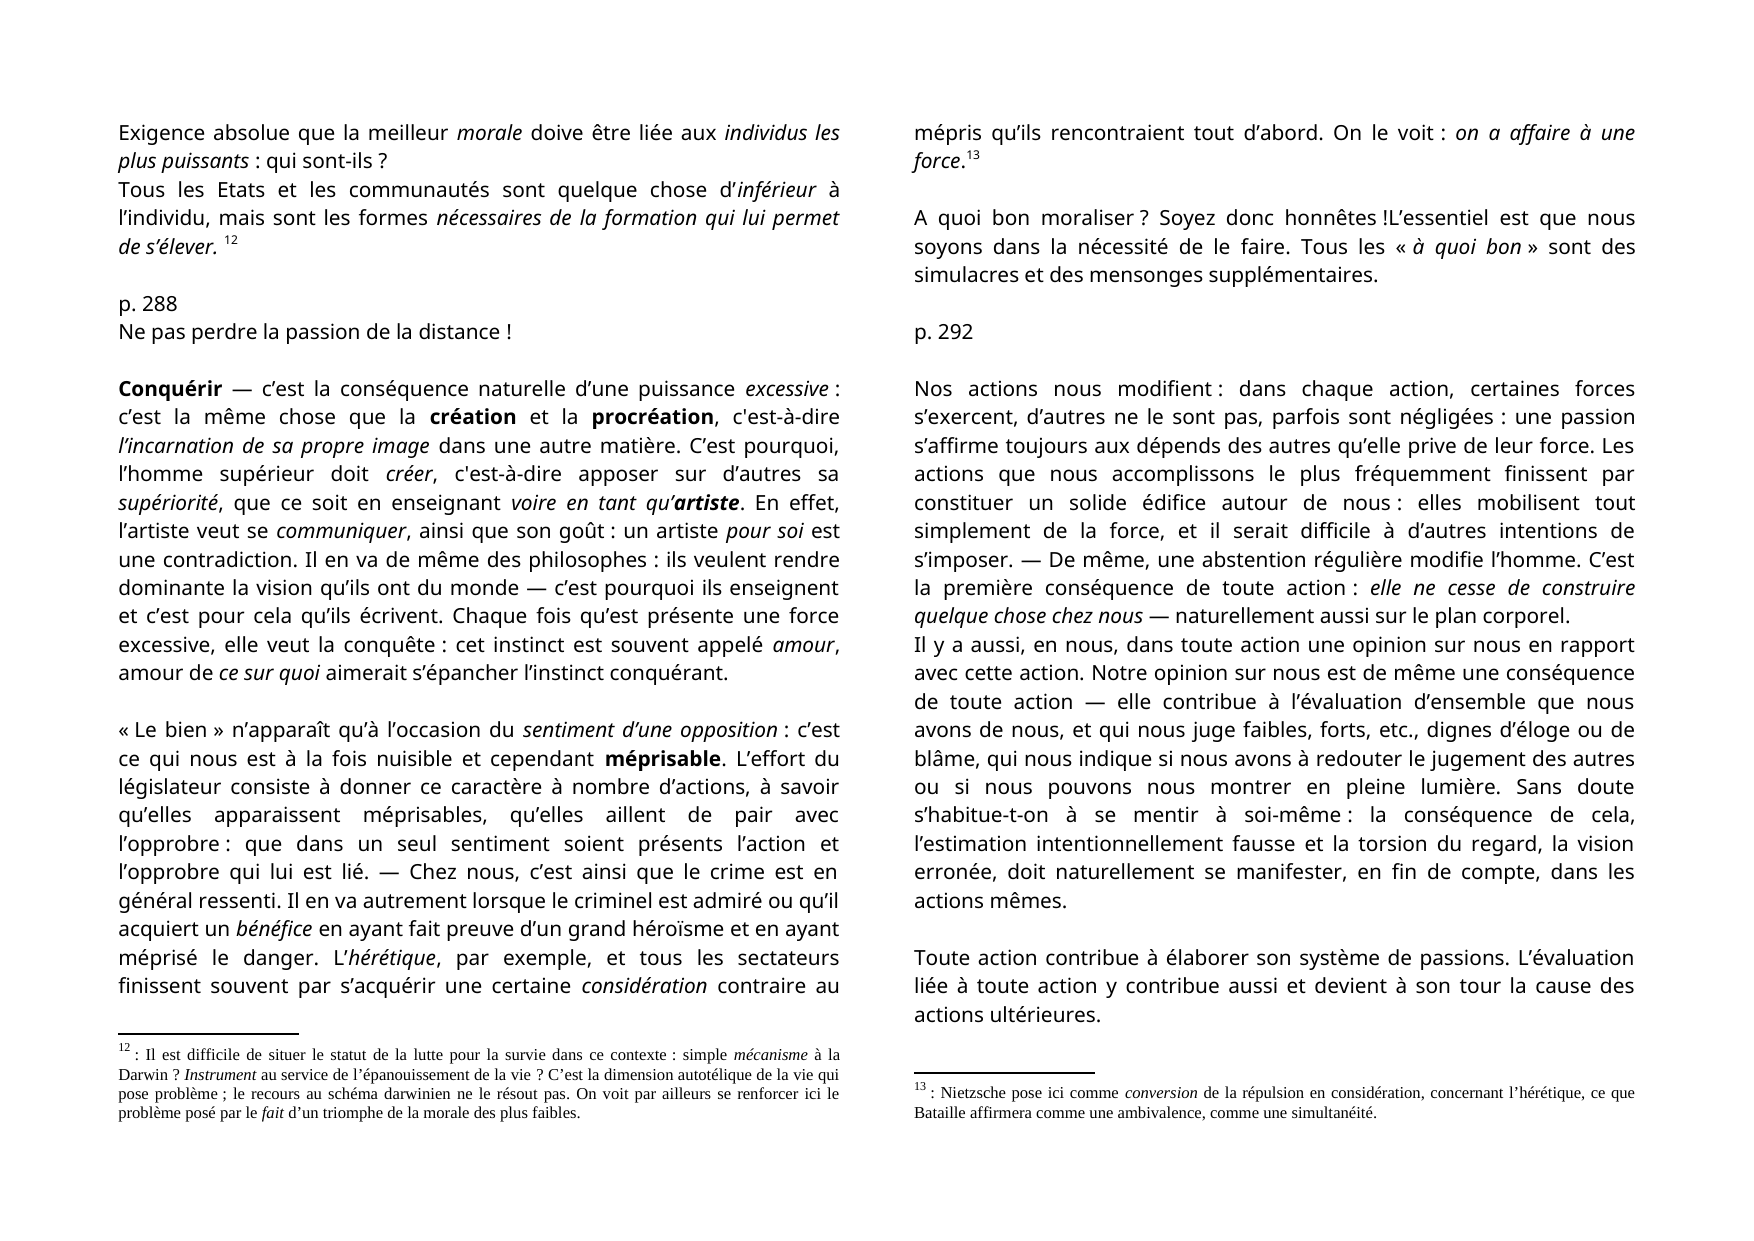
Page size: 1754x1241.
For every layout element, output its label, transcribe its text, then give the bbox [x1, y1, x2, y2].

text Toute action contribue à élaborer son système de passions. L’évaluation liée à toute action y contribue aussi et devient à son tour la cause des actions ultérieures. [914, 943, 1636, 1028]
text p. 288 [118, 289, 840, 317]
text : Nietzsche pose ici comme conversion de la répulsion en considération, concernant l’hérétique, ce que Bataille affirmera comme une ambivalence, comme une simultanéité. [914, 1079, 1636, 1122]
text mépris qu’ils rencontraient tout d’abord. On le voit : on a affaire à une force. [914, 118, 1636, 175]
text Nos actions nous modifient : dans chaque action, certaines forces s’exercent, d’autres ne le sont pas, parfois sont négligées : une passion s’affirme toujours aux dépends des autres qu’elle prive de leur force. Les actions que nous accomplissons le plus fréquemment finissent par constituer un solide édifice autour de nous : elles mobilisent tout simplement de la force, et il serait difficile à d’autres intentions de s’imposer. — De même, une abstention régulière modifie l’homme. C’est la première conséquence de toute action : elle ne cesse de construire quelque chose chez nous — naturellement aussi sur le plan corporel. [914, 374, 1636, 630]
text : Il est difficile de situer le statut de la lutte pour la survie dans ce contexte : simple mécanisme à la Darwin ? Instrument au service de l’épanouissement de la vie ? C’est la dimension autotélique de la vie qui pose problème ; le recours au schéma darwinien ne le résout pas. On voit par ailleurs se renforcer ici le problème posé par le fait d’un triomphe de la morale des plus faibles. [118, 1041, 840, 1122]
text p. 292 [914, 317, 1636, 346]
text « Le bien » n’apparaît qu’à l’occasion du sentiment d’une opposition : c’est ce qui nous est à la fois nuisible et cependant méprisable. L’effort du législateur consiste à donner ce caractère à nombre d’actions, à savoir qu’elles apparaissent méprisables, qu’elles aillent de pair avec l’opprobre : que dans un seul sentiment soient présents l’action et l’opprobre qui lui est lié. — Chez nous, c’est ainsi que le crime est en général ressenti. Il en va autrement lorsque le criminel est admiré ou qu’il acquiert un bénéfice en ayant fait preuve d’un grand héroïsme et en ayant méprisé le danger. L’hérétique, par exemple, et tous les sectateurs finissent souvent par s’acquérir une certaine considération contraire au [118, 715, 840, 1000]
text Exigence absolue que la meilleur morale doive être liée aux individus les plus puissants : qui sont-ils ? [118, 118, 840, 175]
text Il y a aussi, en nous, dans toute action une opinion sur nous en rapport avec cette action. Notre opinion sur nous est de même une conséquence de toute action — elle contribue à l’évaluation d’ensemble que nous avons de nous, et qui nous juge faibles, forts, etc., dignes d’éloge ou de blâme, qui nous indique si nous avons à redouter le jugement des autres ou si nous pouvons nous montrer en pleine lumière. Sans doute s’habitue-t-on à se mentir à soi-même : la conséquence de cela, l’estimation intentionnellement fausse et la torsion du regard, la vision erronée, doit naturellement se manifester, en fin de compte, dans les actions mêmes. [914, 630, 1636, 914]
text A quoi bon moraliser ? Soyez donc honnêtes !L’essentiel est que nous soyons dans la nécessité de le faire. Tous les « à quoi bon » sont des simulacres et des mensonges supplémentaires. [914, 203, 1636, 289]
text Tous les Etats et les communautés sont quelque chose d’inférieur à l’individu, mais sont les formes nécessaires de la formation qui lui permet de s’élever. [118, 175, 840, 260]
text Conquérir — c’est la conséquence naturelle d’une puissance excessive : c’est la même chose que la création et la procréation, c'est-à-dire l’incarnation de sa propre image dans une autre matière. C’est pourquoi, l’homme supérieur doit créer, c'est-à-dire apposer sur d’autres sa supériorité, que ce soit en enseignant voire en tant qu’artiste. En effet, l’artiste veut se communiquer, ainsi que son goût : un artiste pour soi est une contradiction. Il en va de même des philosophes : ils veulent rendre dominante la vision qu’ils ont du monde — c’est pourquoi ils enseignent et c’est pour cela qu’ils écrivent. Chaque fois qu’est présente une force excessive, elle veut la conquête : cet instinct est souvent appelé amour, amour de ce sur quoi aimerait s’épancher l’instinct conquérant. [118, 374, 840, 687]
text Ne pas perdre la passion de la distance ! [118, 317, 840, 346]
